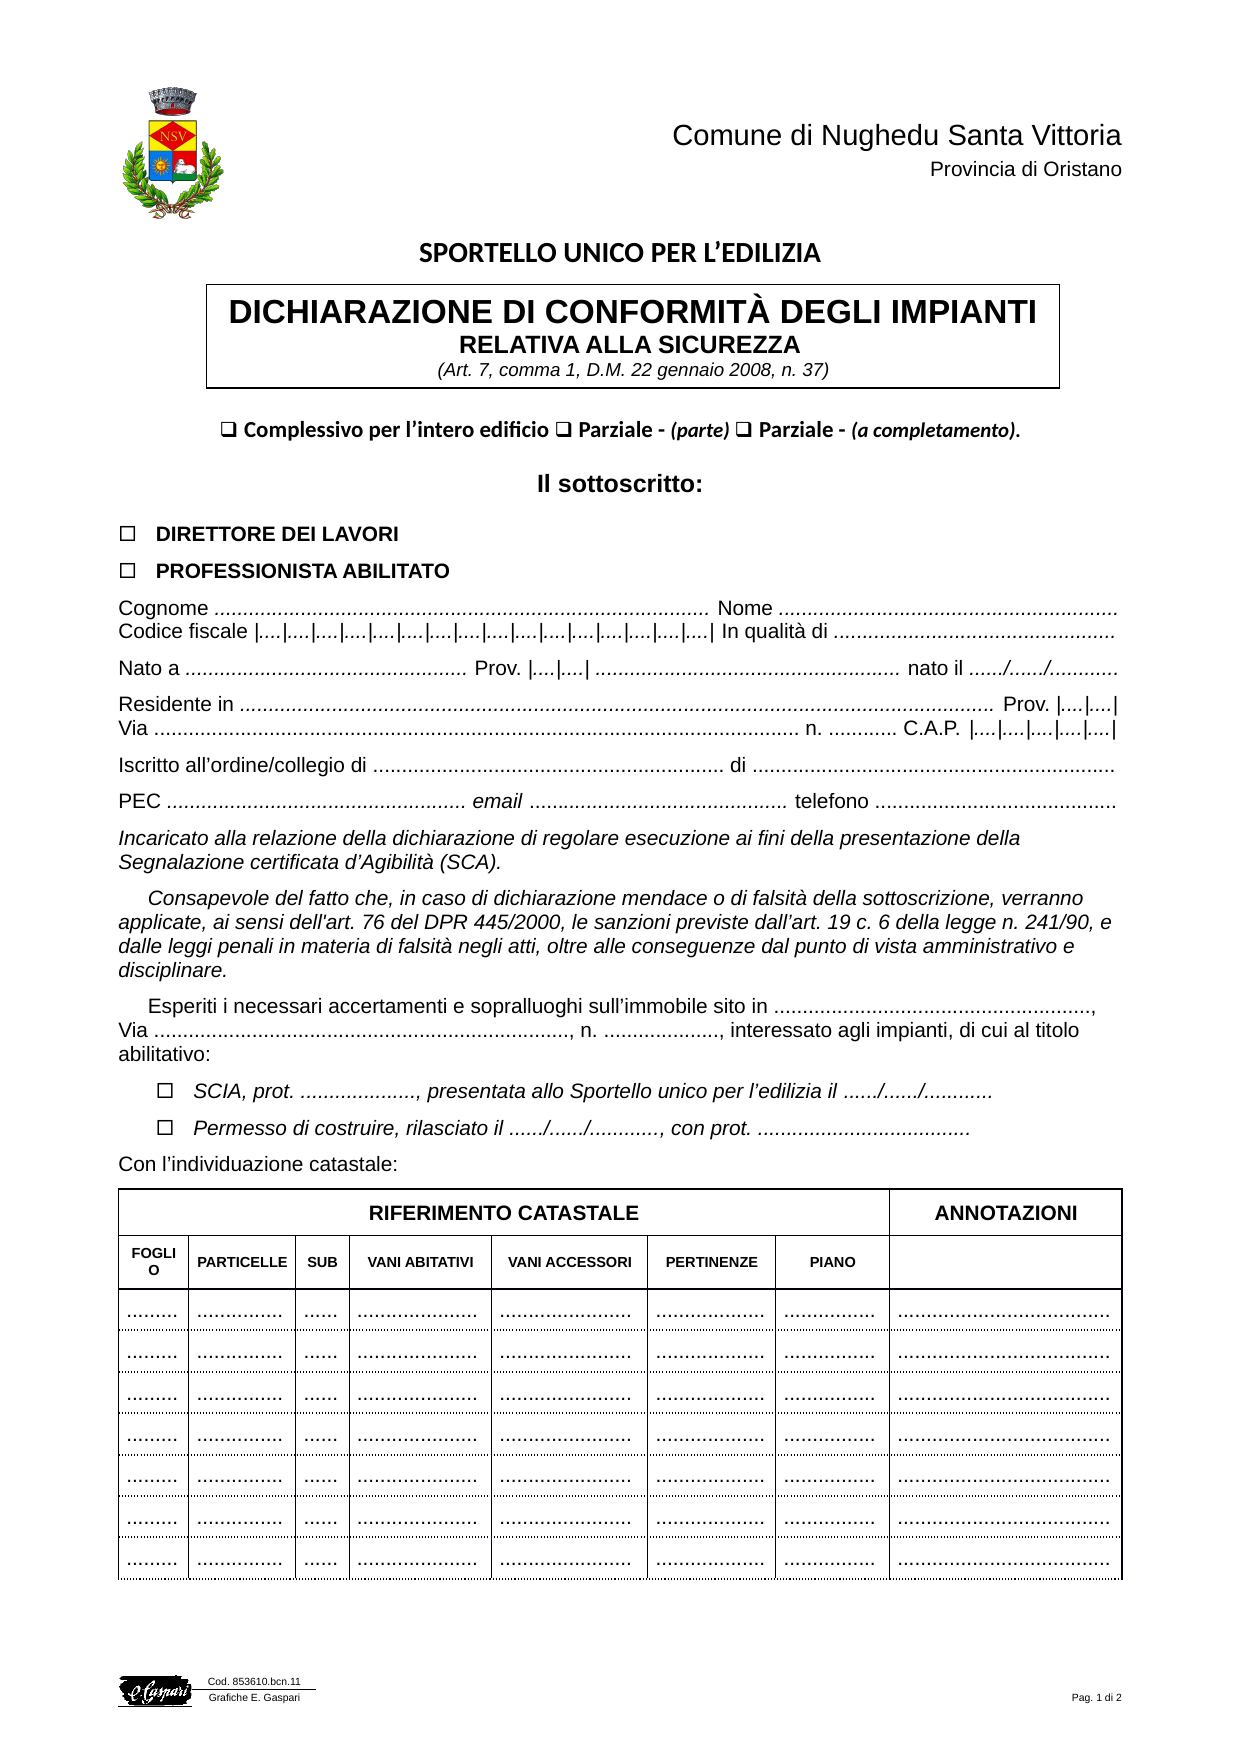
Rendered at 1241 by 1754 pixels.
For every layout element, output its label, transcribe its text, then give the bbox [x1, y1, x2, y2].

table_cell FOGLIO [119, 1236, 188, 1288]
table_cell ............... [189, 1371, 295, 1412]
table_cell ....................... [492, 1371, 647, 1412]
table_cell SUB [296, 1236, 349, 1288]
text Incaricato alla relazione della dichiarazione di regolare esecuzione ai fini della presentazione della Segnalazione certificata d’Agibilità (SCA). [118, 826, 1122, 873]
table_cell ..................................... [890, 1536, 1121, 1577]
table_cell ................... [648, 1495, 775, 1536]
table_cell ..................... [350, 1412, 491, 1453]
list SCIA, prot. ...................., presentata allo Sportello unico per l’edilizia il ....../....../............ [156, 1079, 1122, 1103]
table_cell ....................... [492, 1536, 647, 1577]
table_cell ..................................... [890, 1329, 1121, 1371]
table_cell ....................... [492, 1495, 647, 1536]
table_cell ..................................... [890, 1454, 1121, 1495]
table_cell ................ [776, 1371, 889, 1412]
table_cell ................ [776, 1329, 889, 1371]
text Con l’individuazione catastale: [118, 1152, 1122, 1176]
table_cell ...... [296, 1495, 349, 1536]
table_cell ..................................... [890, 1290, 1121, 1329]
table_cell ............... [189, 1454, 295, 1495]
text Nato a ................................................. Prov. |....|....| ..................................................... nato il ....../....../............ [118, 656, 1122, 680]
table_cell PIANO [776, 1236, 889, 1288]
table_cell ......... [119, 1454, 188, 1495]
table_cell ....................... [492, 1412, 647, 1453]
text Residente in ................................................................................................................................... Prov. |....|....| Via ................................................................................................................ n. ............ C.A.P. |....|....|....|....|....| [118, 692, 1122, 740]
table_cell ................ [776, 1290, 889, 1329]
picture [122, 87, 224, 219]
table_cell ......... [119, 1412, 188, 1453]
table_cell PARTICELLE [189, 1236, 295, 1288]
table_cell ......... [119, 1290, 188, 1329]
table_cell ......... [119, 1536, 188, 1577]
list PROFESSIONISTA ABILITATO [118, 559, 1122, 583]
table_cell ................... [648, 1371, 775, 1412]
table_cell ......... [119, 1371, 188, 1412]
table_cell ..................... [350, 1495, 491, 1536]
text Consapevole del fatto che, in caso di dichiarazione mendace o di falsità della sottoscrizione, verranno applicate, ai sensi dell'art. 76 del DPR 445/2000, le sanzioni previste dall’art. 19 c. 6 della legge n. 241/90, e dalle leggi penali in materia di falsità negli atti, oltre alle conseguenze dal punto di vista amministrativo e disciplinare. [118, 886, 1122, 982]
table_cell ...... [296, 1290, 349, 1329]
table_cell ...... [296, 1412, 349, 1453]
table_cell ............... [189, 1290, 295, 1329]
text Esperiti i necessari accertamenti e sopralluoghi sull’immobile sito in ......................................................., Via ........................................................................, n. ...................., interessato agli impianti, di cui al titolo abilitativo: [118, 994, 1122, 1066]
table_cell [890, 1236, 1121, 1288]
text PEC .................................................... email ............................................. telefono .......................................... [118, 789, 1122, 813]
list DIRETTORE DEI LAVORI [118, 522, 1122, 546]
table_cell VANI ABITATIVI [350, 1236, 491, 1288]
table_cell ..................... [350, 1290, 491, 1329]
table_cell ................... [648, 1412, 775, 1453]
table_cell ............... [189, 1495, 295, 1536]
table_cell ................... [648, 1329, 775, 1371]
text Il sottoscritto: [118, 468, 1122, 497]
table_cell ................ [776, 1412, 889, 1453]
table_header RIFERIMENTO CATASTALE [119, 1190, 889, 1235]
subtitle SPORTELLO UNICO PER L’EDILIZIA [118, 234, 1122, 270]
text Comune di Nughedu Santa Vittoria [224, 118, 1122, 152]
table_cell ................ [776, 1454, 889, 1495]
table_cell PERTINENZE [648, 1236, 775, 1288]
table_cell ..................... [350, 1454, 491, 1495]
table_cell ...... [296, 1536, 349, 1577]
text Cognome ...................................................................................... Nome ........................................................... Codice fiscale |....|....|....|....|....|....|....|....|....|....|....|....|....|....|....|....| In qualità di ................................................. [118, 595, 1122, 643]
table_cell ......... [119, 1329, 188, 1371]
table_cell ..................... [350, 1536, 491, 1577]
table_cell ..................................... [890, 1495, 1121, 1536]
table_cell ................... [648, 1454, 775, 1495]
text Provincia di Oristano [224, 157, 1122, 181]
table_cell ...... [296, 1371, 349, 1412]
list Permesso di costruire, rilasciato il ....../....../............, con prot. ..................................... [156, 1115, 1122, 1139]
table_cell ....................... [492, 1454, 647, 1495]
table_cell ...... [296, 1454, 349, 1495]
table_cell ...... [296, 1329, 349, 1371]
table_cell ..................................... [890, 1412, 1121, 1453]
table_cell ................... [648, 1536, 775, 1577]
table_cell VANI ACCESSORI [492, 1236, 647, 1288]
table_cell ............... [189, 1536, 295, 1577]
table_cell ................ [776, 1536, 889, 1577]
table_cell ................... [648, 1290, 775, 1329]
table_cell ....................... [492, 1290, 647, 1329]
text Iscritto all’ordine/collegio di ............................................................. di ............................................................... [118, 753, 1122, 777]
table_cell ................ [776, 1495, 889, 1536]
table_cell ......... [119, 1495, 188, 1536]
table_cell ....................... [492, 1329, 647, 1371]
table_cell ............... [189, 1412, 295, 1453]
table_cell ..................................... [890, 1371, 1121, 1412]
picture [118, 1674, 192, 1706]
text  Complessivo per l’intero edificio  Parziale - (parte)  Parziale - (a completamento). [118, 416, 1122, 443]
table_cell ............... [189, 1329, 295, 1371]
table_header ANNOTAZIONI [890, 1190, 1121, 1235]
table_cell ..................... [350, 1371, 491, 1412]
table_cell ..................... [350, 1329, 491, 1371]
